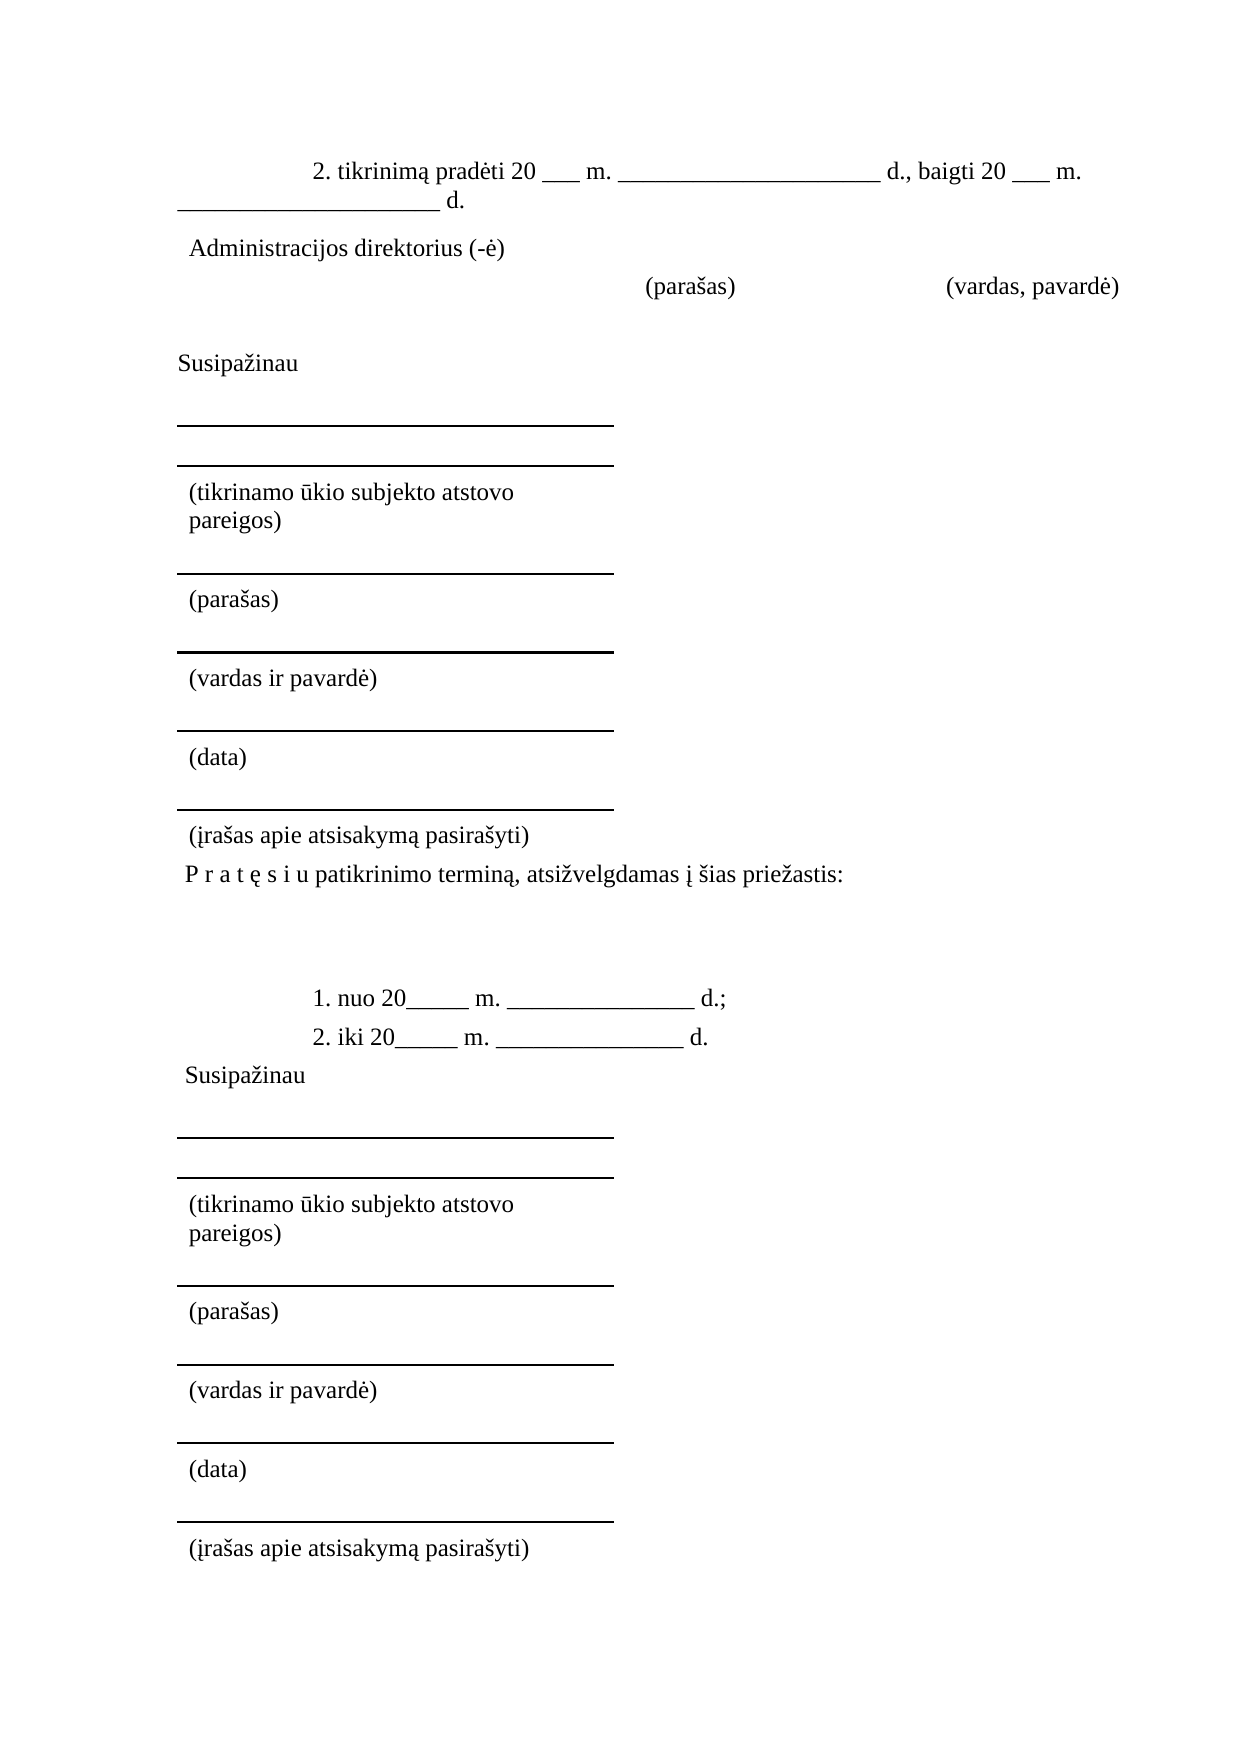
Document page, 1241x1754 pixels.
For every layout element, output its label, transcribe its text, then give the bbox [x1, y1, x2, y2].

text Susipažinau [177, 348, 1181, 377]
table_header [861, 224, 1203, 262]
table_cell [177, 1404, 613, 1442]
table_cell [177, 613, 613, 651]
table_cell (tikrinamo ūkio subjekto atstovo pareigos) [177, 1179, 613, 1246]
table_cell [177, 262, 519, 300]
table_cell (parašas) [177, 1287, 613, 1325]
text 2. iki 20_____ m. _______________ d. [177, 1022, 1181, 1051]
table_cell [177, 1139, 613, 1177]
table_cell (įrašas apie atsisakymą pasirašyti) [177, 1523, 613, 1561]
table_cell [177, 692, 613, 730]
table_cell [177, 771, 613, 809]
text Susipažinau [177, 1060, 1181, 1089]
table_cell (įrašas apie atsisakymą pasirašyti) [177, 811, 613, 849]
table_cell [177, 1246, 613, 1285]
table_cell (parašas) [177, 575, 613, 613]
text 2. tikrinimą pradėti 20 ___ m. _____________________ d., baigti 20 ___ m. _____________________ d. [177, 156, 1181, 214]
table_cell [177, 427, 613, 465]
table_header Administracijos direktorius (-ė) [177, 224, 519, 262]
table_cell (data) [177, 732, 613, 771]
table_cell [176, 936, 1203, 974]
table_cell [177, 1325, 613, 1363]
table_cell (vardas ir pavardė) [177, 654, 613, 692]
table_header [176, 897, 1203, 936]
table_cell (vardas ir pavardė) [177, 1366, 613, 1404]
table_cell (tikrinamo ūkio subjekto atstovo pareigos) [177, 467, 613, 534]
table_cell (parašas) [519, 262, 861, 300]
table_header [519, 224, 861, 262]
table_cell [177, 1483, 613, 1521]
table_cell (data) [177, 1444, 613, 1483]
text 1. nuo 20_____ m. _______________ d.; [177, 983, 1181, 1012]
table_cell (vardas, pavardė) [861, 262, 1203, 300]
table_cell [177, 534, 613, 573]
table_header [177, 1099, 613, 1137]
text P r a t ę s i u patikrinimo terminą, atsižvelgdamas į šias priežastis: [177, 859, 1181, 888]
table_header [177, 386, 613, 425]
